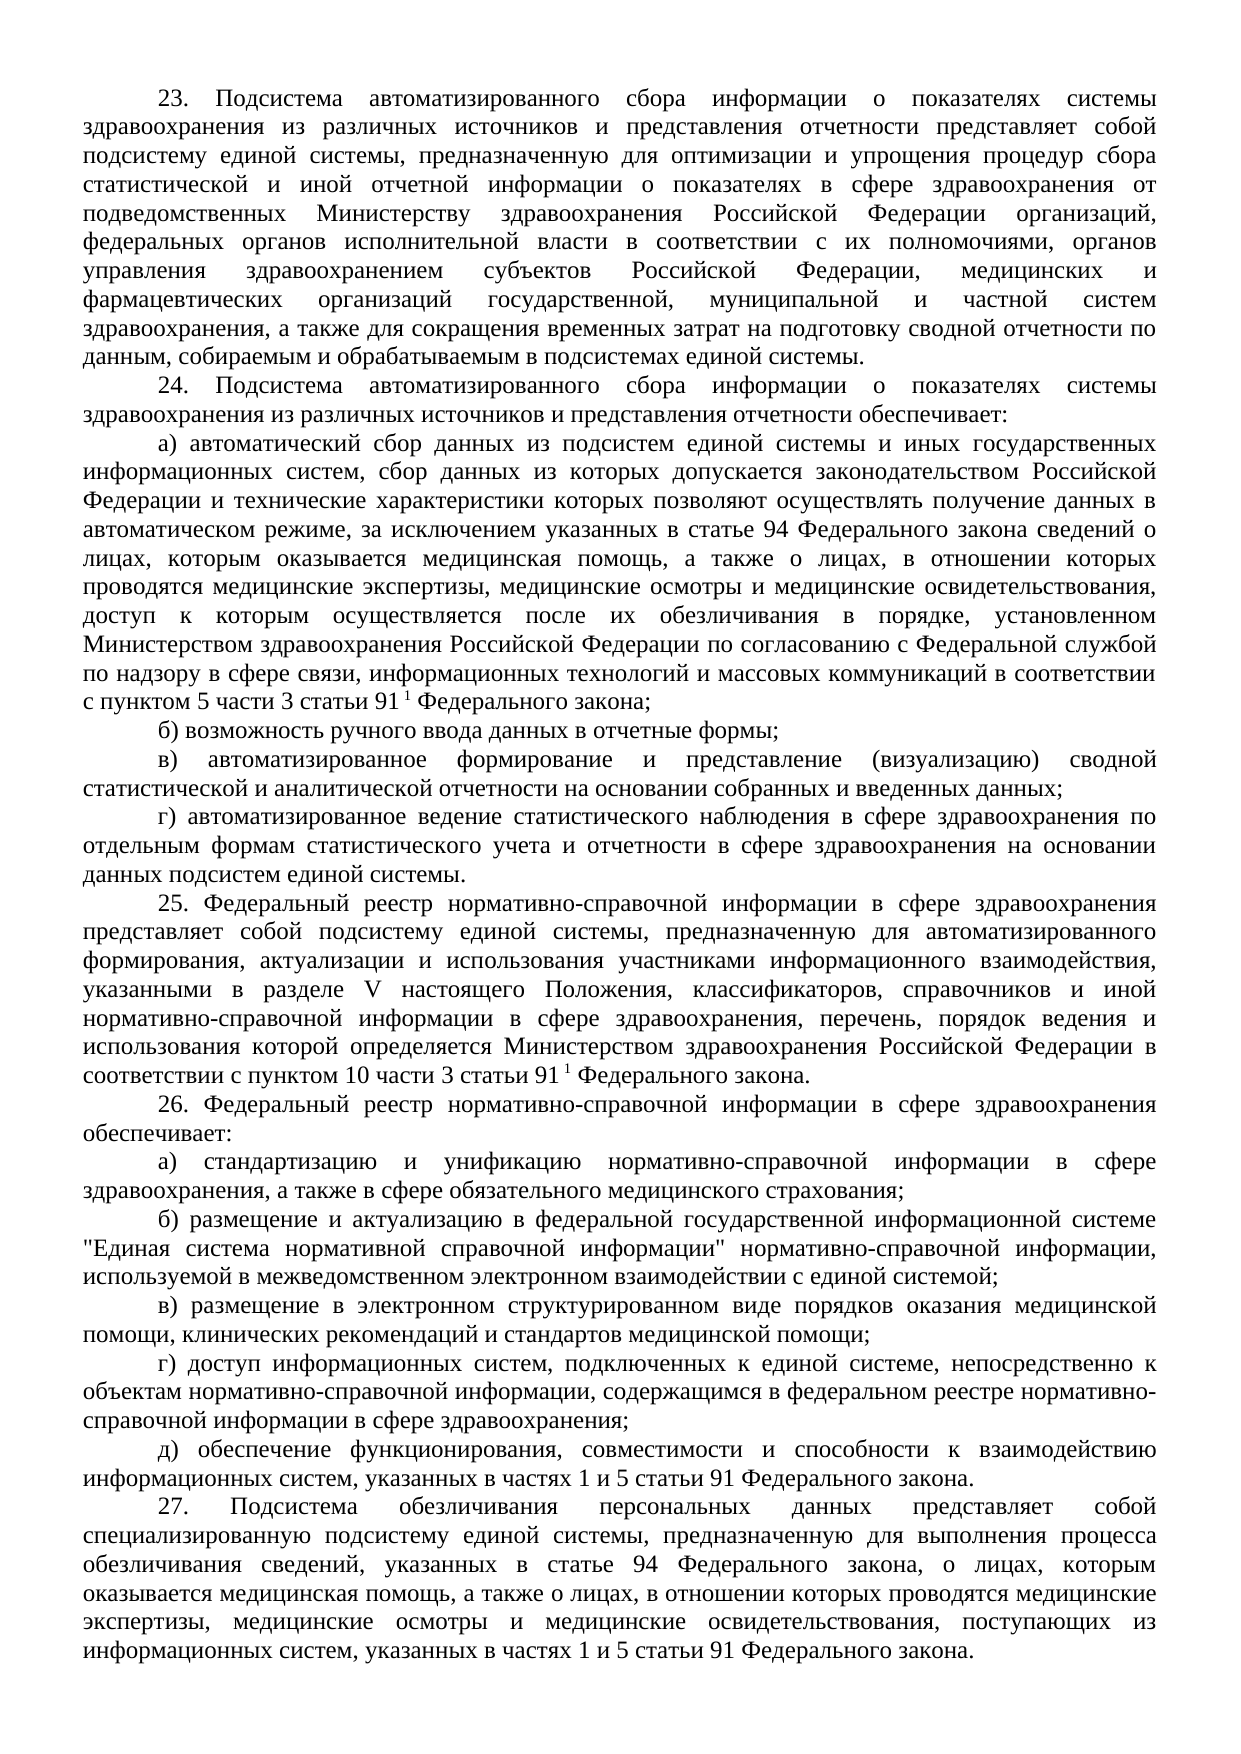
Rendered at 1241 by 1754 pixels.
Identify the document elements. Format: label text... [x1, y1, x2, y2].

text в) размещение в электронном структурированном виде порядков оказания медицинской помощи, клинических рекомендаций и стандартов медицинской помощи; [83, 1290, 1157, 1348]
text 27. Подсистема обезличивания персональных данных представляет собой специализированную подсистему единой системы, предназначенную для выполнения процесса обезличивания сведений, указанных в статье 94 Федерального закона, о лицах, которым оказывается медицинская помощь, а также о лицах, в отношении которых проводятся медицинские экспертизы, медицинские осмотры и медицинские освидетельствования, поступающих из информационных систем, указанных в частях 1 и 5 статьи 91 Федерального закона. [83, 1491, 1157, 1664]
text д) обеспечение функционирования, совместимости и способности к взаимодействию информационных систем, указанных в частях 1 и 5 статьи 91 Федерального закона. [83, 1434, 1157, 1491]
text 25. Федеральный реестр нормативно-справочной информации в сфере здравоохранения представляет собой подсистему единой системы, предназначенную для автоматизированного формирования, актуализации и использования участниками информационного взаимодействия, указанными в разделе V настоящего Положения, классификаторов, справочников и иной нормативно-справочной информации в сфере здравоохранения, перечень, порядок ведения и использования которой определяется Министерством здравоохранения Российской Федерации в соответствии с пунктом 10 части 3 статьи 91 1 Федерального закона. [83, 888, 1157, 1089]
text а) автоматический сбор данных из подсистем единой системы и иных государственных информационных систем, сбор данных из которых допускается законодательством Российской Федерации и технические характеристики которых позволяют осуществлять получение данных в автоматическом режиме, за исключением указанных в статье 94 Федерального закона сведений о лицах, которым оказывается медицинская помощь, а также о лицах, в отношении которых проводятся медицинские экспертизы, медицинские осмотры и медицинские освидетельствования, доступ к которым осуществляется после их обезличивания в порядке, установленном Министерством здравоохранения Российской Федерации по согласованию с Федеральной службой по надзору в сфере связи, информационных технологий и массовых коммуникаций в соответствии с пунктом 5 части 3 статьи 91 1 Федерального закона; [83, 428, 1157, 715]
text а) стандартизацию и унификацию нормативно-справочной информации в сфере здравоохранения, а также в сфере обязательного медицинского страхования; [83, 1146, 1157, 1204]
text б) возможность ручного ввода данных в отчетные формы; [83, 715, 1157, 744]
text в) автоматизированное формирование и представление (визуализацию) сводной статистической и аналитической отчетности на основании собранных и введенных данных; [83, 744, 1157, 801]
text 26. Федеральный реестр нормативно-справочной информации в сфере здравоохранения обеспечивает: [83, 1089, 1157, 1146]
text б) размещение и актуализацию в федеральной государственной информационной системе "Единая система нормативной справочной информации" нормативно-справочной информации, используемой в межведомственном электронном взаимодействии с единой системой; [83, 1204, 1157, 1290]
text 24. Подсистема автоматизированного сбора информации о показателях системы здравоохранения из различных источников и представления отчетности обеспечивает: [83, 370, 1157, 428]
text г) автоматизированное ведение статистического наблюдения в сфере здравоохранения по отдельным формам статистического учета и отчетности в сфере здравоохранения на основании данных подсистем единой системы. [83, 801, 1157, 888]
text 23. Подсистема автоматизированного сбора информации о показателях системы здравоохранения из различных источников и представления отчетности представляет собой подсистему единой системы, предназначенную для оптимизации и упрощения процедур сбора статистической и иной отчетной информации о показателях в сфере здравоохранения от подведомственных Министерству здравоохранения Российской Федерации организаций, федеральных органов исполнительной власти в соответствии с их полномочиями, органов управления здравоохранением субъектов Российской Федерации, медицинских и фармацевтических организаций государственной, муниципальной и частной систем здравоохранения, а также для сокращения временных затрат на подготовку сводной отчетности по данным, собираемым и обрабатываемым в подсистемах единой системы. [83, 83, 1157, 370]
text г) доступ информационных систем, подключенных к единой системе, непосредственно к объектам нормативно-справочной информации, содержащимся в федеральном реестре нормативно-справочной информации в сфере здравоохранения; [83, 1348, 1157, 1434]
